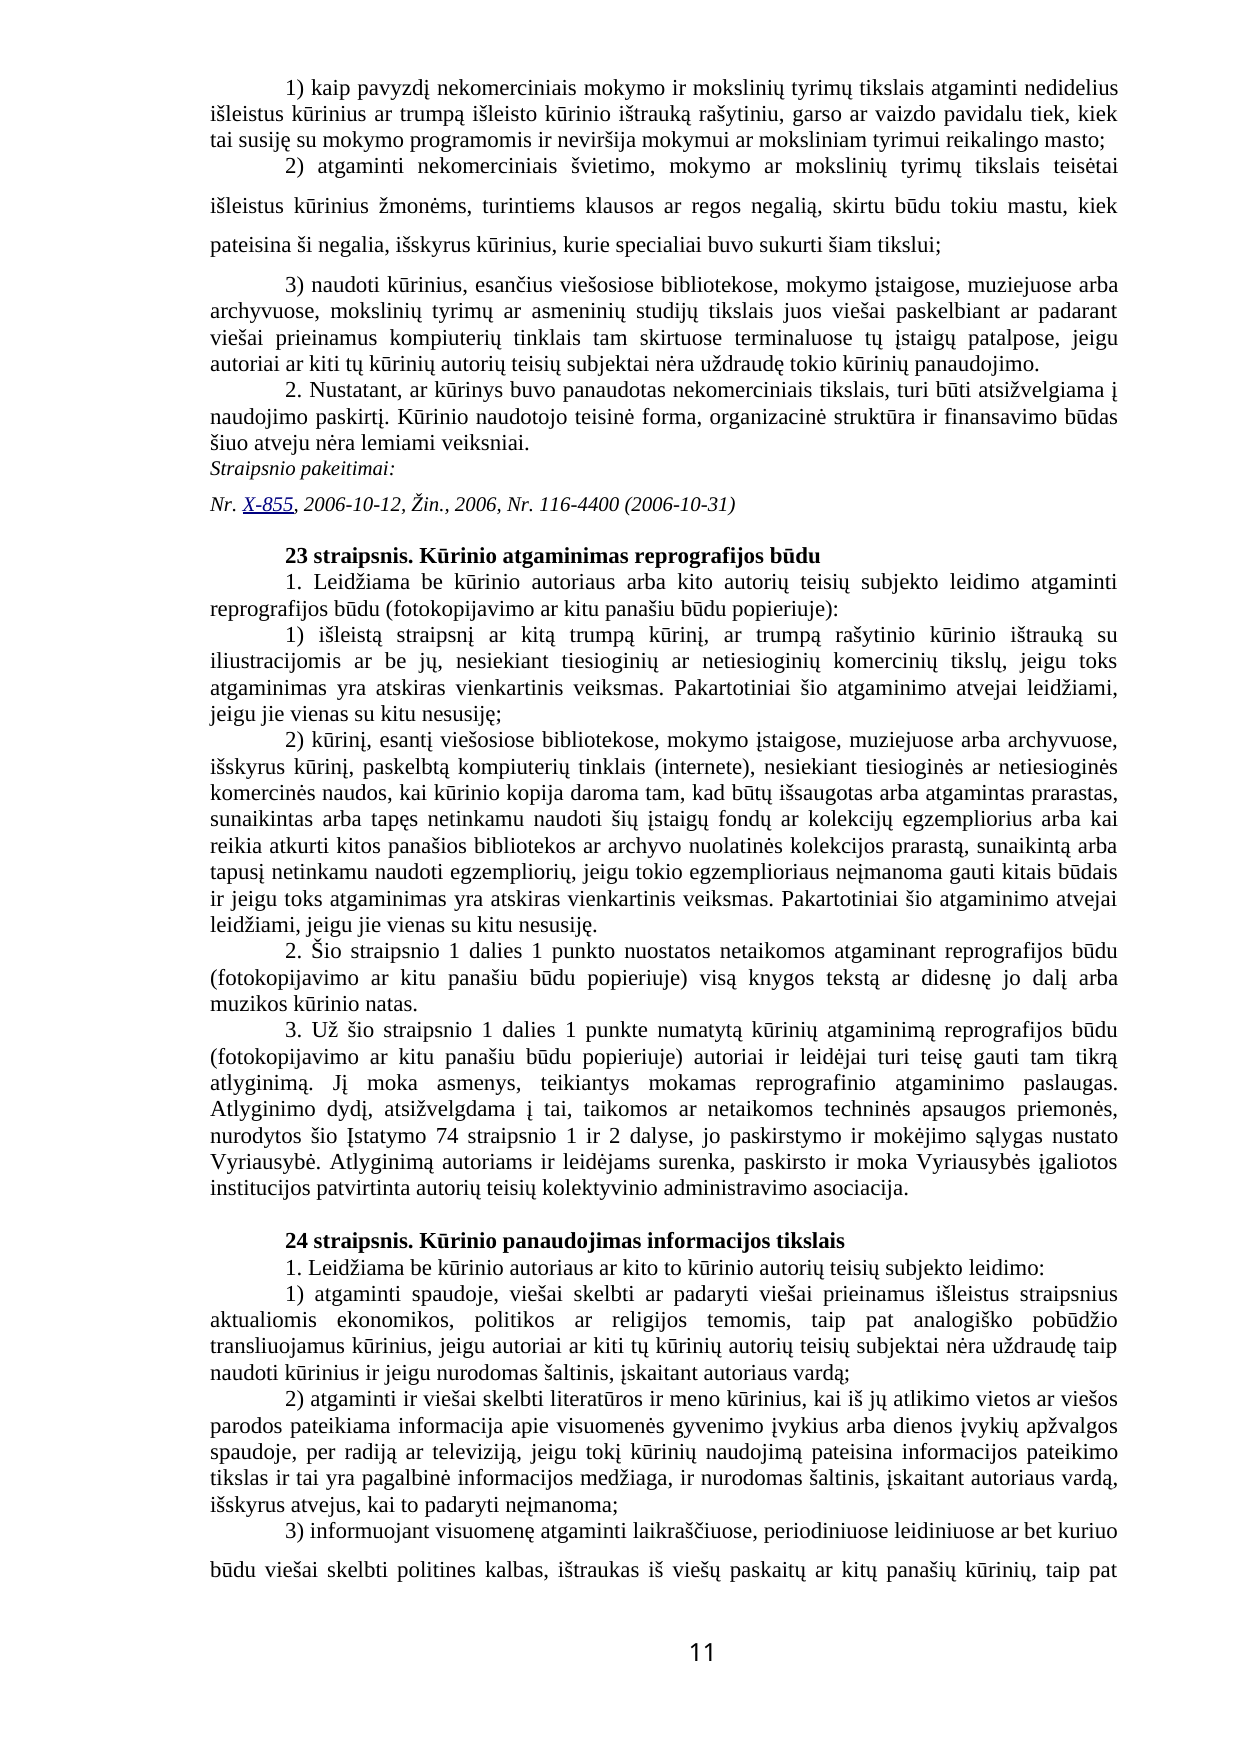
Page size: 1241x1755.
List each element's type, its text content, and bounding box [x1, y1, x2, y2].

text 1) atgaminti spaudoje, viešai skelbti ar padaryti viešai prieinamus išleistus straipsnius aktualiomis ekonomikos, politikos ar religijos temomis, taip pat analogiško pobūdžio transliuojamus kūrinius, jeigu autoriai ar kiti tų kūrinių autorių teisių subjektai nėra uždraudę taip naudoti kūrinius ir jeigu nurodomas šaltinis, įskaitant autoriaus vardą; [210, 1280, 1119, 1385]
text 2) atgaminti nekomerciniais švietimo, mokymo ar mokslinių tyrimų tikslais teisėtai išleistus kūrinius žmonėms, turintiems klausos ar regos negalią, skirtu būdu tokiu mastu, kiek pateisina ši negalia, išskyrus kūrinius, kurie specialiai buvo sukurti šiam tikslui; [210, 153, 1119, 258]
text 3) naudoti kūrinius, esančius viešosiose bibliotekose, mokymo įstaigose, muziejuose arba archyvuose, mokslinių tyrimų ar asmeninių studijų tikslais juos viešai paskelbiant ar padarant viešai prieinamus kompiuterių tinklais tam skirtuose terminaluose tų įstaigų patalpose, jeigu autoriai ar kiti tų kūrinių autorių teisių subjektai nėra uždraudę tokio kūrinių panaudojimo. [210, 271, 1119, 376]
text 3. Už šio straipsnio 1 dalies 1 punkte numatytą kūrinių atgaminimą reprografijos būdu (fotokopijavimo ar kitu panašiu būdu popieriuje) autoriai ir leidėjai turi teisę gauti tam tikrą atlyginimą. Jį moka asmenys, teikiantys mokamas reprografinio atgaminimo paslaugas. Atlyginimo dydį, atsižvelgdama į tai, taikomos ar netaikomos techninės apsaugos priemonės, nurodytos šio Įstatymo 74 straipsnio 1 ir 2 dalyse, jo paskirstymo ir mokėjimo sąlygas nustato Vyriausybė. Atlyginimą autoriams ir leidėjams surenka, paskirsto ir moka Vyriausybės įgaliotos institucijos patvirtinta autorių teisių kolektyvinio administravimo asociacija. [210, 1016, 1119, 1201]
text Straipsnio pakeitimai: [210, 456, 1119, 479]
text 1. Leidžiama be kūrinio autoriaus ar kito to kūrinio autorių teisių subjekto leidimo: [210, 1253, 1119, 1280]
text 2) atgaminti ir viešai skelbti literatūros ir meno kūrinius, kai iš jų atlikimo vietos ar viešos parodos pateikiama informacija apie visuomenės gyvenimo įvykius arba dienos įvykių apžvalgos spaudoje, per radiją ar televiziją, jeigu tokį kūrinių naudojimą pateisina informacijos pateikimo tikslas ir tai yra pagalbinė informacijos medžiaga, ir nurodomas šaltinis, įskaitant autoriaus vardą, išskyrus atvejus, kai to padaryti neįmanoma; [210, 1385, 1119, 1517]
text 23 straipsnis. Kūrinio atgaminimas reprografijos būdu [210, 542, 1119, 568]
text 24 straipsnis. Kūrinio panaudojimas informacijos tikslais [210, 1227, 1119, 1253]
text 3) informuojant visuomenę atgaminti laikraščiuose, periodiniuose leidiniuose ar bet kuriuo būdu viešai skelbti politines kalbas, ištraukas iš viešų paskaitų ar kitų panašių kūrinių, taip pat [210, 1517, 1119, 1583]
text 2. Nustatant, ar kūrinys buvo panaudotas nekomerciniais tikslais, turi būti atsižvelgiama į naudojimo paskirtį. Kūrinio naudotojo teisinė forma, organizacinė struktūra ir finansavimo būdas šiuo atveju nėra lemiami veiksniai. [210, 376, 1119, 456]
text 1. Leidžiama be kūrinio autoriaus arba kito autorių teisių subjekto leidimo atgaminti reprografijos būdu (fotokopijavimo ar kitu panašiu būdu popieriuje): [210, 568, 1119, 621]
text 2) kūrinį, esantį viešosiose bibliotekose, mokymo įstaigose, muziejuose arba archyvuose, išskyrus kūrinį, paskelbtą kompiuterių tinklais (internete), nesiekiant tiesioginės ar netiesioginės komercinės naudos, kai kūrinio kopija daroma tam, kad būtų išsaugotas arba atgamintas prarastas, sunaikintas arba tapęs netinkamu naudoti šių įstaigų fondų ar kolekcijų egzempliorius arba kai reikia atkurti kitos panašios bibliotekos ar archyvo nuolatinės kolekcijos prarastą, sunaikintą arba tapusį netinkamu naudoti egzempliorių, jeigu tokio egzemplioriaus neįmanoma gauti kitais būdais ir jeigu toks atgaminimas yra atskiras vienkartinis veiksmas. Pakartotiniai šio atgaminimo atvejai leidžiami, jeigu jie vienas su kitu nesusiję. [210, 726, 1119, 937]
text 1) kaip pavyzdį nekomerciniais mokymo ir mokslinių tyrimų tikslais atgaminti nedidelius išleistus kūrinius ar trumpą išleisto kūrinio ištrauką rašytiniu, garso ar vaizdo pavidalu tiek, kiek tai susiję su mokymo programomis ir neviršija mokymui ar moksliniam tyrimui reikalingo masto; [210, 73, 1119, 153]
text Nr. X-855, 2006-10-12, Žin., 2006, Nr. 116-4400 (2006-10-31) [210, 492, 1120, 516]
text 1) išleistą straipsnį ar kitą trumpą kūrinį, ar trumpą rašytinio kūrinio ištrauką su iliustracijomis ar be jų, nesiekiant tiesioginių ar netiesioginių komercinių tikslų, jeigu toks atgaminimas yra atskiras vienkartinis veiksmas. Pakartotiniai šio atgaminimo atvejai leidžiami, jeigu jie vienas su kitu nesusiję; [210, 621, 1119, 726]
text 2. Šio straipsnio 1 dalies 1 punkto nuostatos netaikomos atgaminant reprografijos būdu (fotokopijavimo ar kitu panašiu būdu popieriuje) visą knygos tekstą ar didesnę jo dalį arba muzikos kūrinio natas. [210, 937, 1119, 1016]
